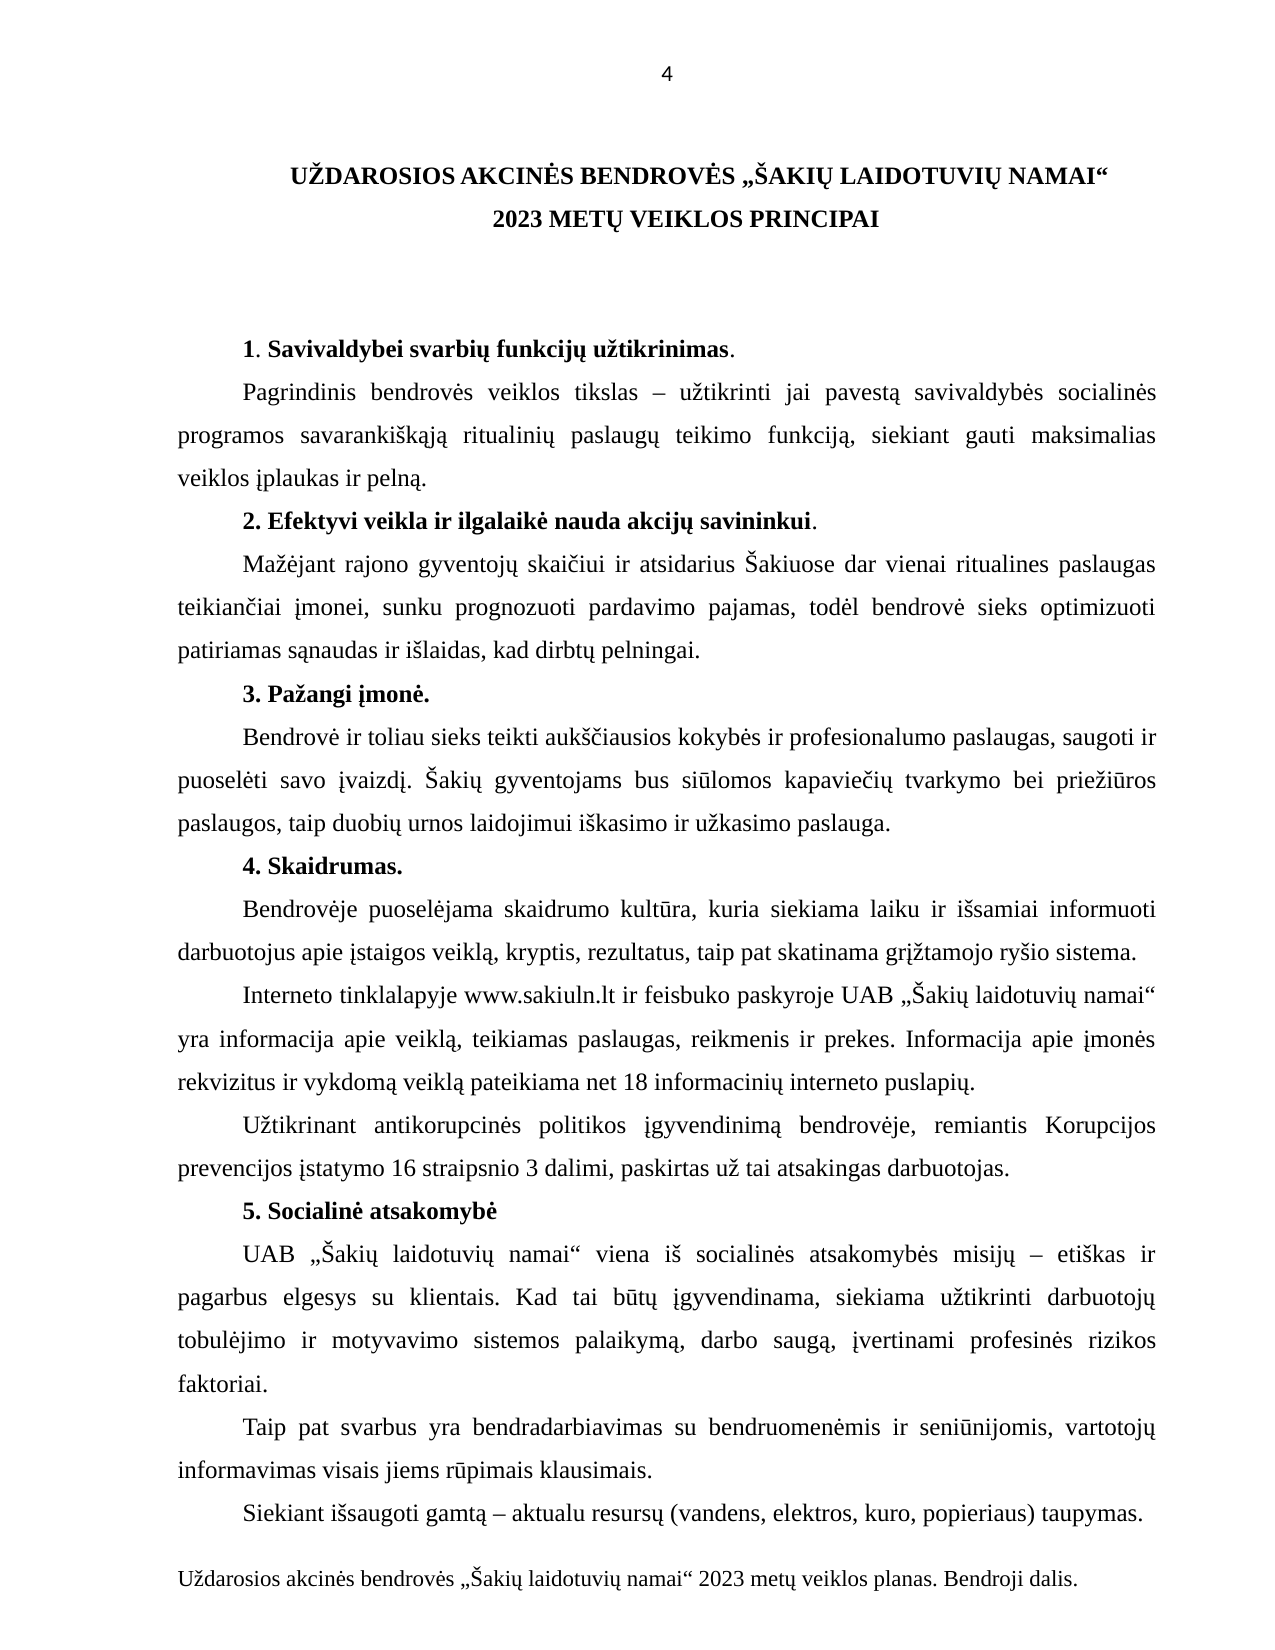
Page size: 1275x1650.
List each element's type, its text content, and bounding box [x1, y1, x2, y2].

text 2023 METŲ VEIKLOS PRINCIPAI [215, 204, 1157, 233]
text Interneto tinklalapyje www.sakiuln.lt ir feisbuko paskyroje UAB „Šakių laidotuvių namai“ yra informacija apie veiklą, teikiamas paslaugas, reikmenis ir prekes. Informacija apie įmonės rekvizitus ir vykdomą veiklą pateikiama net 18 informacinių interneto puslapių. [177, 981, 1157, 1096]
text Taip pat svarbus yra bendradarbiavimas su bendruomenėmis ir seniūnijomis, vartotojų informavimas visais jiems rūpimais klausimais. [177, 1412, 1157, 1484]
text 5. Socialinė atsakomybė [177, 1196, 1157, 1225]
text Bendrovė ir toliau sieks teikti aukščiausios kokybės ir profesionalumo paslaugas, saugoti ir puoselėti savo įvaizdį. Šakių gyventojams bus siūlomos kapaviečių tvarkymo bei priežiūros paslaugos, taip duobių urnos laidojimui iškasimo ir užkasimo paslauga. [177, 722, 1157, 837]
text 3. Pažangi įmonė. [177, 679, 1157, 707]
text UŽDAROSIOS AKCINĖS BENDROVĖS „ŠAKIŲ LAIDOTUVIŲ NAMAI“ [177, 161, 1157, 190]
text Mažėjant rajono gyventojų skaičiui ir atsidarius Šakiuose dar vienai ritualines paslaugas teikiančiai įmonei, sunku prognozuoti pardavimo pajamas, todėl bendrovė sieks optimizuoti patiriamas sąnaudas ir išlaidas, kad dirbtų pelningai. [177, 549, 1157, 664]
text UAB „Šakių laidotuvių namai“ viena iš socialinės atsakomybės misijų – etiškas ir pagarbus elgesys su klientais. Kad tai būtų įgyvendinama, siekiama užtikrinti darbuotojų tobulėjimo ir motyvavimo sistemos palaikymą, darbo saugą, įvertinami profesinės rizikos faktoriai. [177, 1239, 1157, 1397]
text 1. Savivaldybei svarbių funkcijų užtikrinimas. [177, 334, 1157, 362]
text 4. Skaidrumas. [177, 851, 1157, 880]
text Pagrindinis bendrovės veiklos tikslas – užtikrinti jai pavestą savivaldybės socialinės programos savarankiškąją ritualinių paslaugų teikimo funkciją, siekiant gauti maksimalias veiklos įplaukas ir pelną. [177, 377, 1157, 492]
text Bendrovėje puoselėjama skaidrumo kultūra, kuria siekiama laiku ir išsamiai informuoti darbuotojus apie įstaigos veiklą, kryptis, rezultatus, taip pat skatinama grįžtamojo ryšio sistema. [177, 894, 1157, 966]
text Užtikrinant antikorupcinės politikos įgyvendinimą bendrovėje, remiantis Korupcijos prevencijos įstatymo 16 straipsnio 3 dalimi, paskirtas už tai atsakingas darbuotojas. [177, 1110, 1157, 1182]
text Siekiant išsaugoti gamtą – aktualu resursų (vandens, elektros, kuro, popieriaus) taupymas. [177, 1498, 1157, 1527]
text 2. Efektyvi veikla ir ilgalaikė nauda akcijų savininkui. [177, 506, 1157, 535]
